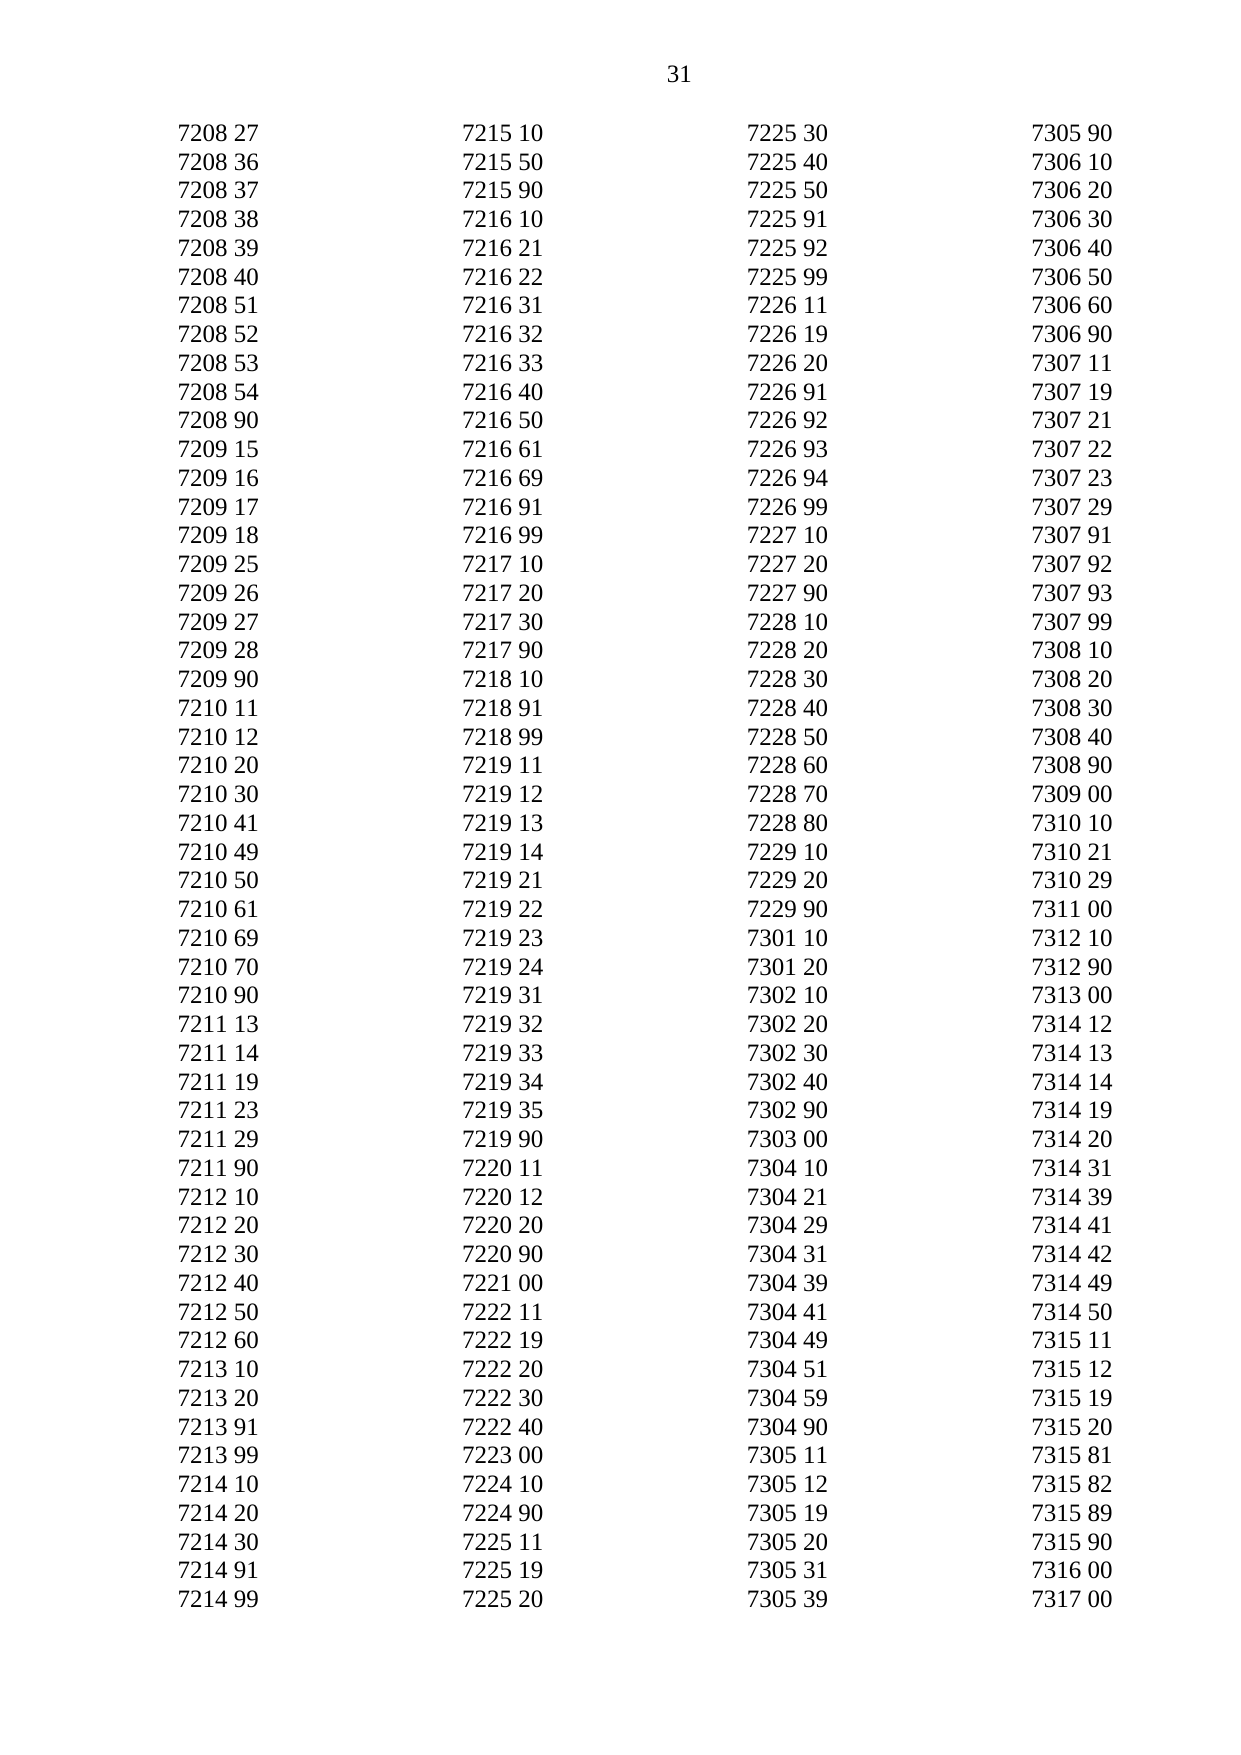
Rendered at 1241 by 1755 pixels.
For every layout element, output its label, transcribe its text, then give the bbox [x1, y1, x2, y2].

text 7306 10 [1031, 147, 1181, 176]
text 7217 90 [462, 636, 612, 664]
text 7228 60 [747, 751, 896, 779]
text 7218 99 [462, 722, 612, 751]
text 7307 91 [1031, 521, 1181, 549]
text 7208 37 [177, 176, 327, 204]
text 7229 90 [747, 894, 896, 923]
text 7314 50 [1031, 1297, 1181, 1326]
text 7216 31 [462, 291, 612, 319]
text 7213 91 [177, 1412, 327, 1441]
text 7304 49 [747, 1326, 896, 1354]
text 7208 27 [177, 118, 327, 147]
text 7211 19 [177, 1067, 327, 1096]
text 7210 11 [177, 693, 327, 722]
text 7215 50 [462, 147, 612, 176]
text 7222 19 [462, 1326, 612, 1354]
text 7307 29 [1031, 492, 1181, 521]
text 7209 18 [177, 521, 327, 549]
text 7208 40 [177, 262, 327, 291]
text 7315 90 [1031, 1527, 1181, 1556]
text 7216 40 [462, 377, 612, 406]
text 7209 16 [177, 463, 327, 492]
text 7305 11 [747, 1441, 896, 1469]
text 7310 29 [1031, 866, 1181, 894]
text 7212 10 [177, 1182, 327, 1211]
text 7301 20 [747, 952, 896, 981]
text 7229 10 [747, 837, 896, 866]
text 7208 53 [177, 348, 327, 377]
text 7219 33 [462, 1038, 612, 1067]
text 7210 69 [177, 923, 327, 952]
text 7225 92 [747, 233, 896, 262]
text 7305 20 [747, 1527, 896, 1556]
text 7225 30 [747, 118, 896, 147]
text 7302 40 [747, 1067, 896, 1096]
text 7212 60 [177, 1326, 327, 1354]
text 7306 20 [1031, 176, 1181, 204]
text 7315 19 [1031, 1383, 1181, 1412]
text 7219 11 [462, 751, 612, 779]
text 7226 19 [747, 319, 896, 348]
text 7307 21 [1031, 406, 1181, 434]
text 7214 99 [177, 1584, 327, 1613]
text 7312 90 [1031, 952, 1181, 981]
text 7223 00 [462, 1441, 612, 1469]
text 7304 59 [747, 1383, 896, 1412]
text 7315 81 [1031, 1441, 1181, 1469]
text 7306 50 [1031, 262, 1181, 291]
text 7219 31 [462, 981, 612, 1009]
text 7225 50 [747, 176, 896, 204]
text 7215 10 [462, 118, 612, 147]
text 7314 31 [1031, 1153, 1181, 1182]
text 7304 31 [747, 1239, 896, 1268]
text 7315 11 [1031, 1326, 1181, 1354]
text 7305 90 [1031, 118, 1181, 147]
text 7216 69 [462, 463, 612, 492]
text 7221 00 [462, 1268, 612, 1297]
text 7208 51 [177, 291, 327, 319]
text 7227 90 [747, 578, 896, 607]
text 7222 30 [462, 1383, 612, 1412]
text 7305 12 [747, 1469, 896, 1498]
text 7304 90 [747, 1412, 896, 1441]
text 7227 10 [747, 521, 896, 549]
text 7210 90 [177, 981, 327, 1009]
text 7219 14 [462, 837, 612, 866]
text 7217 20 [462, 578, 612, 607]
text 7314 14 [1031, 1067, 1181, 1096]
text 7306 40 [1031, 233, 1181, 262]
text 7228 30 [747, 664, 896, 693]
text 7305 31 [747, 1556, 896, 1584]
text 7219 34 [462, 1067, 612, 1096]
text 7304 29 [747, 1211, 896, 1239]
text 7211 23 [177, 1096, 327, 1124]
text 7226 91 [747, 377, 896, 406]
text 7315 82 [1031, 1469, 1181, 1498]
text 7314 42 [1031, 1239, 1181, 1268]
text 7208 39 [177, 233, 327, 262]
text 7226 99 [747, 492, 896, 521]
text 7306 90 [1031, 319, 1181, 348]
text 7210 20 [177, 751, 327, 779]
text 7219 23 [462, 923, 612, 952]
text 7228 80 [747, 808, 896, 837]
text 7219 35 [462, 1096, 612, 1124]
text 7210 61 [177, 894, 327, 923]
text 7226 11 [747, 291, 896, 319]
text 7216 21 [462, 233, 612, 262]
text 7307 93 [1031, 578, 1181, 607]
text 7306 30 [1031, 204, 1181, 233]
text 7308 90 [1031, 751, 1181, 779]
text 7219 32 [462, 1009, 612, 1038]
text 7220 11 [462, 1153, 612, 1182]
text 7308 30 [1031, 693, 1181, 722]
text 7308 10 [1031, 636, 1181, 664]
text 7305 19 [747, 1498, 896, 1527]
text 7213 10 [177, 1354, 327, 1383]
text 7228 40 [747, 693, 896, 722]
text 7216 99 [462, 521, 612, 549]
text 7217 30 [462, 607, 612, 636]
text 7304 10 [747, 1153, 896, 1182]
text 7220 20 [462, 1211, 612, 1239]
text 7310 21 [1031, 837, 1181, 866]
text 7212 30 [177, 1239, 327, 1268]
text 7304 21 [747, 1182, 896, 1211]
text 7219 22 [462, 894, 612, 923]
text 7219 12 [462, 779, 612, 808]
text 7212 40 [177, 1268, 327, 1297]
text 7216 33 [462, 348, 612, 377]
text 7315 20 [1031, 1412, 1181, 1441]
text 7211 29 [177, 1124, 327, 1153]
text 7303 00 [747, 1124, 896, 1153]
text 7219 24 [462, 952, 612, 981]
text 7211 13 [177, 1009, 327, 1038]
text 7210 41 [177, 808, 327, 837]
text 7302 30 [747, 1038, 896, 1067]
text 7208 54 [177, 377, 327, 406]
text 7302 90 [747, 1096, 896, 1124]
text 7304 51 [747, 1354, 896, 1383]
text 7311 00 [1031, 894, 1181, 923]
text 7217 10 [462, 549, 612, 578]
text 7220 90 [462, 1239, 612, 1268]
text 7210 50 [177, 866, 327, 894]
text 7228 50 [747, 722, 896, 751]
text 7209 27 [177, 607, 327, 636]
text 7225 19 [462, 1556, 612, 1584]
text 7315 12 [1031, 1354, 1181, 1383]
text 7225 91 [747, 204, 896, 233]
text 7306 60 [1031, 291, 1181, 319]
text 7314 13 [1031, 1038, 1181, 1067]
text 7219 90 [462, 1124, 612, 1153]
text 7307 19 [1031, 377, 1181, 406]
text 7309 00 [1031, 779, 1181, 808]
text 7312 10 [1031, 923, 1181, 952]
text 7210 49 [177, 837, 327, 866]
text 7314 49 [1031, 1268, 1181, 1297]
text 7209 15 [177, 434, 327, 463]
text 7304 41 [747, 1297, 896, 1326]
text 7219 21 [462, 866, 612, 894]
text 7226 20 [747, 348, 896, 377]
text 7225 99 [747, 262, 896, 291]
text 7307 22 [1031, 434, 1181, 463]
text 7216 61 [462, 434, 612, 463]
text 7209 90 [177, 664, 327, 693]
text 7314 19 [1031, 1096, 1181, 1124]
text 7209 28 [177, 636, 327, 664]
text 7314 20 [1031, 1124, 1181, 1153]
text 7214 30 [177, 1527, 327, 1556]
text 7226 92 [747, 406, 896, 434]
text 7307 23 [1031, 463, 1181, 492]
text 7213 20 [177, 1383, 327, 1412]
text 7218 10 [462, 664, 612, 693]
text 7208 38 [177, 204, 327, 233]
text 7222 40 [462, 1412, 612, 1441]
text 7214 10 [177, 1469, 327, 1498]
text 7314 41 [1031, 1211, 1181, 1239]
text 7210 12 [177, 722, 327, 751]
text 7214 91 [177, 1556, 327, 1584]
text 7307 99 [1031, 607, 1181, 636]
text 7308 40 [1031, 722, 1181, 751]
text 7310 10 [1031, 808, 1181, 837]
text 7305 39 [747, 1584, 896, 1613]
text 7214 20 [177, 1498, 327, 1527]
text 7211 14 [177, 1038, 327, 1067]
text 7209 26 [177, 578, 327, 607]
text 7220 12 [462, 1182, 612, 1211]
text 7304 39 [747, 1268, 896, 1297]
text 7216 10 [462, 204, 612, 233]
text 7210 30 [177, 779, 327, 808]
text 7313 00 [1031, 981, 1181, 1009]
text 7227 20 [747, 549, 896, 578]
text 7218 91 [462, 693, 612, 722]
text 7209 25 [177, 549, 327, 578]
text 7208 52 [177, 319, 327, 348]
text 7228 20 [747, 636, 896, 664]
text 7226 93 [747, 434, 896, 463]
text 7225 20 [462, 1584, 612, 1613]
text 7216 91 [462, 492, 612, 521]
text 7216 50 [462, 406, 612, 434]
text 7219 13 [462, 808, 612, 837]
text 7208 36 [177, 147, 327, 176]
text 7317 00 [1031, 1584, 1181, 1613]
text 7224 90 [462, 1498, 612, 1527]
text 7314 39 [1031, 1182, 1181, 1211]
text 7316 00 [1031, 1556, 1181, 1584]
text 7302 20 [747, 1009, 896, 1038]
text 7224 10 [462, 1469, 612, 1498]
text 7213 99 [177, 1441, 327, 1469]
text 7225 40 [747, 147, 896, 176]
text 7215 90 [462, 176, 612, 204]
text 7216 22 [462, 262, 612, 291]
text 7211 90 [177, 1153, 327, 1182]
text 7314 12 [1031, 1009, 1181, 1038]
text 7226 94 [747, 463, 896, 492]
text 7228 10 [747, 607, 896, 636]
text 7307 92 [1031, 549, 1181, 578]
text 7212 50 [177, 1297, 327, 1326]
text 7212 20 [177, 1211, 327, 1239]
text 7229 20 [747, 866, 896, 894]
text 7222 20 [462, 1354, 612, 1383]
text 7216 32 [462, 319, 612, 348]
text 7315 89 [1031, 1498, 1181, 1527]
text 7228 70 [747, 779, 896, 808]
text 7301 10 [747, 923, 896, 952]
text 7209 17 [177, 492, 327, 521]
text 7210 70 [177, 952, 327, 981]
text 7208 90 [177, 406, 327, 434]
text 7302 10 [747, 981, 896, 1009]
text 7308 20 [1031, 664, 1181, 693]
text 7225 11 [462, 1527, 612, 1556]
text 7222 11 [462, 1297, 612, 1326]
text 7307 11 [1031, 348, 1181, 377]
